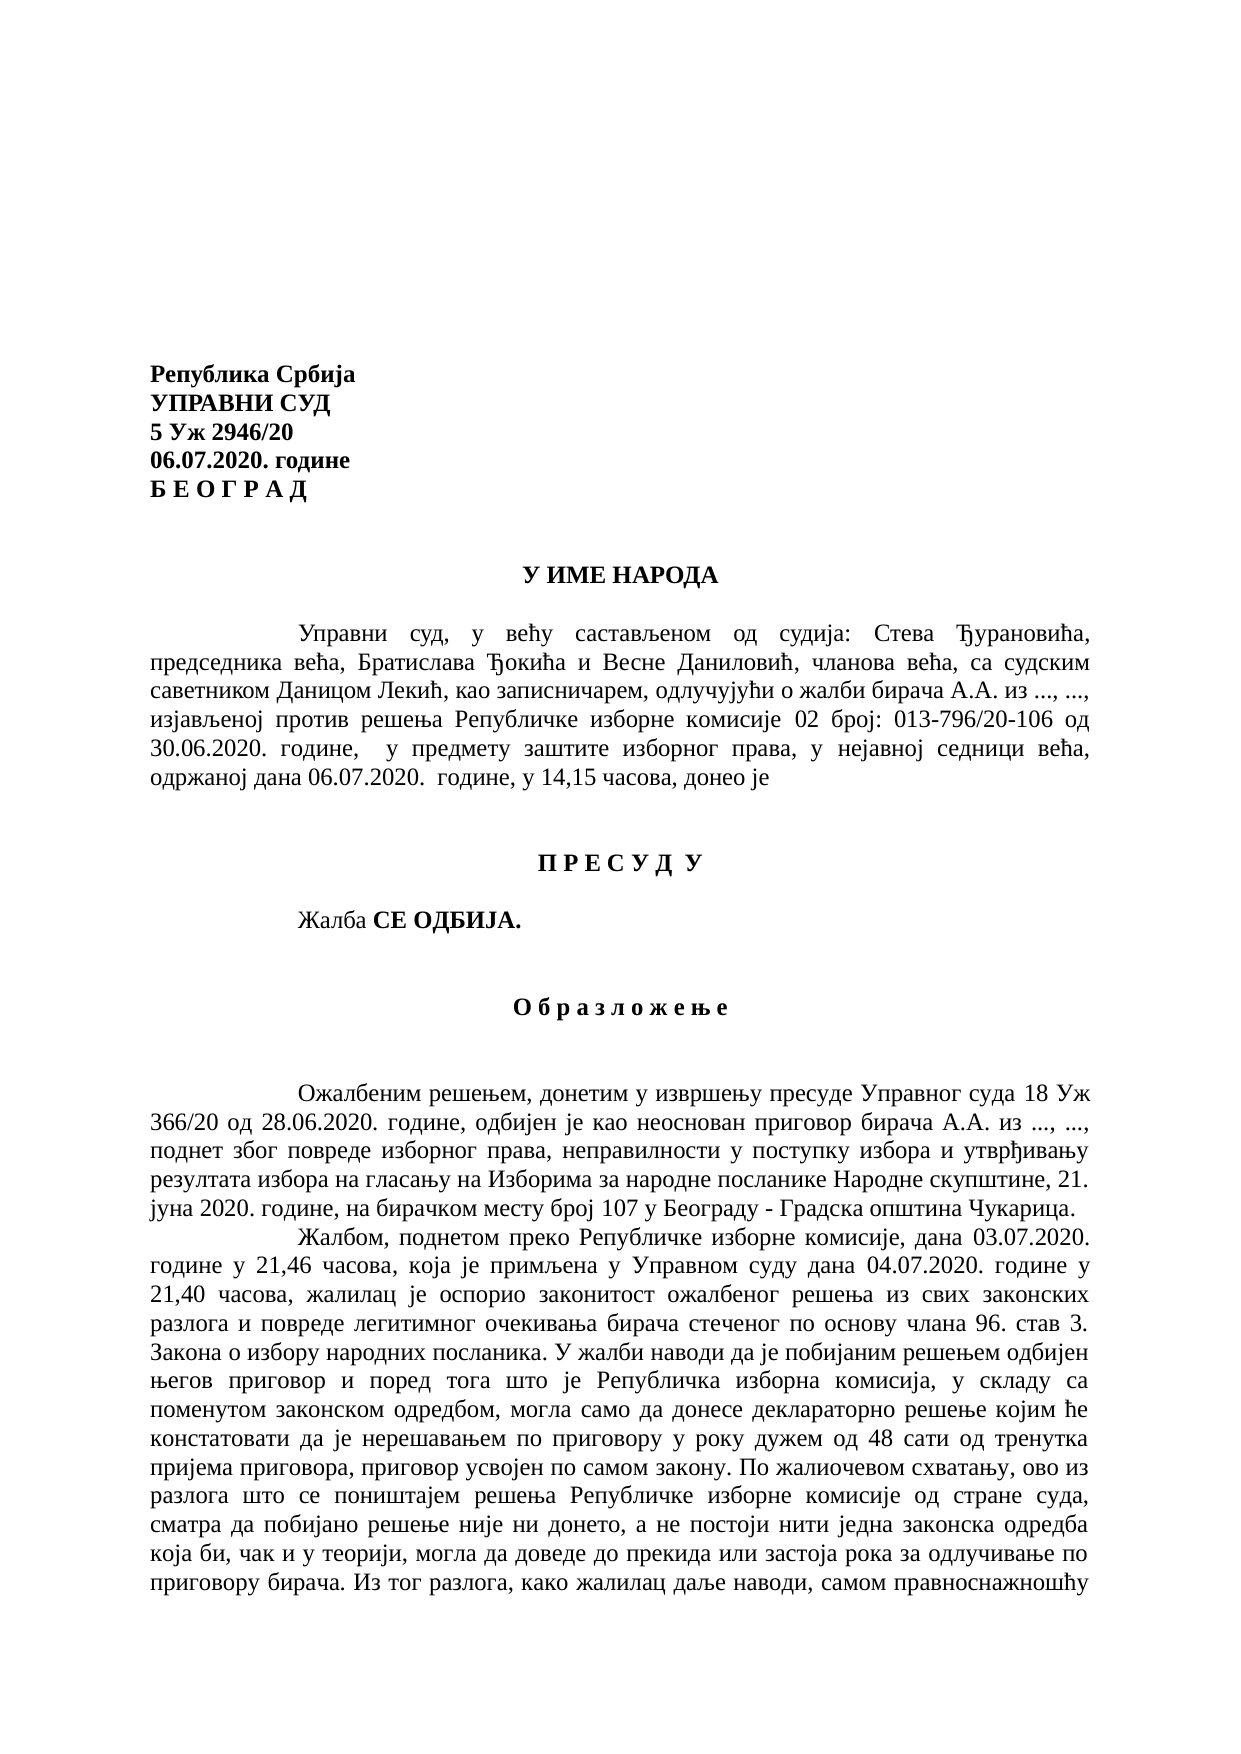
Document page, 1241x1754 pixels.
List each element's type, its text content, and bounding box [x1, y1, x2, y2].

text П Р Е С У Д У [150, 848, 1090, 877]
text У ИМЕ НАРОДА [150, 560, 1090, 589]
text 06.07.2020. године [150, 445, 1090, 474]
text УПРАВНИ СУД [150, 388, 1090, 417]
text 5 Уж 2946/20 [150, 417, 1090, 445]
text Б Е О Г Р А Д [150, 474, 1090, 503]
text Ожалбеним решењем, донетим у извршењу пресуде Управног суда 18 Уж 366/20 од 28.06.2020. године, одбијен је као неоснован приговор бирача A.A. из ..., ..., поднет због повреде изборног права, неправилности у поступку избора и утврђивању резултата избора на гласању на Изборима за народне посланике Народне скупштине, 21. јуна 2020. године, на бирачком месту број 107 у Београду - Градска општина Чукарица. [150, 1078, 1090, 1222]
text Жалба СЕ ОДБИЈА. [150, 905, 1090, 934]
text Жалбом, поднетом преко Републичке изборне комисије, дана 03.07.2020. године у 21,46 часова, која је примљена у Управном суду дана 04.07.2020. године у 21,40 часова, жалилац је оспорио законитост ожалбеног решења из свих законских разлога и повреде легитимног очекивања бирача стеченог по основу члана 96. став 3. Закона о избору народних посланика. У жалби наводи да је побијаним решењем одбијен његов приговор и поред тога што је Републичка изборна комисија, у складу са поменутом законском одредбом, могла само да донесе деклараторно решење којим ће констатовати да је нерешавањем по приговору у року дужем од 48 сати од тренутка пријема приговора, приговор усвојен по самом закону. По жалиочевом схватању, ово из разлога што се поништајем решења Републичке изборне комисије од стране суда, сматра да побијано решење није ни донето, а не постоји нити једна законска одредба која би, чак и у теорији, могла да доведе до прекида или застоја рока за одлучивање по приговору бирача. Из тог разлога, како жалилац даље наводи, самом правноснажношћу [150, 1222, 1090, 1595]
text О б р а з л о ж е њ е [150, 992, 1090, 1020]
text Управни суд, у већу састављеном од судија: Стева Ђурановића, председника већа, Братислава Ђокића и Весне Даниловић, чланова већа, са судским саветником Даницом Лекић, као записничарем, одлучујући о жалби бирача A.A. из ..., ..., изјављеној против решења Републичке изборне комисије 02 број: 013-796/20-106 од 30.06.2020. године, у предмету заштите изборног права, у нејавној седници већа, одржаној дана 06.07.2020. године, у 14,15 часова, донео је [150, 618, 1090, 790]
text Република Србија [150, 148, 1090, 388]
